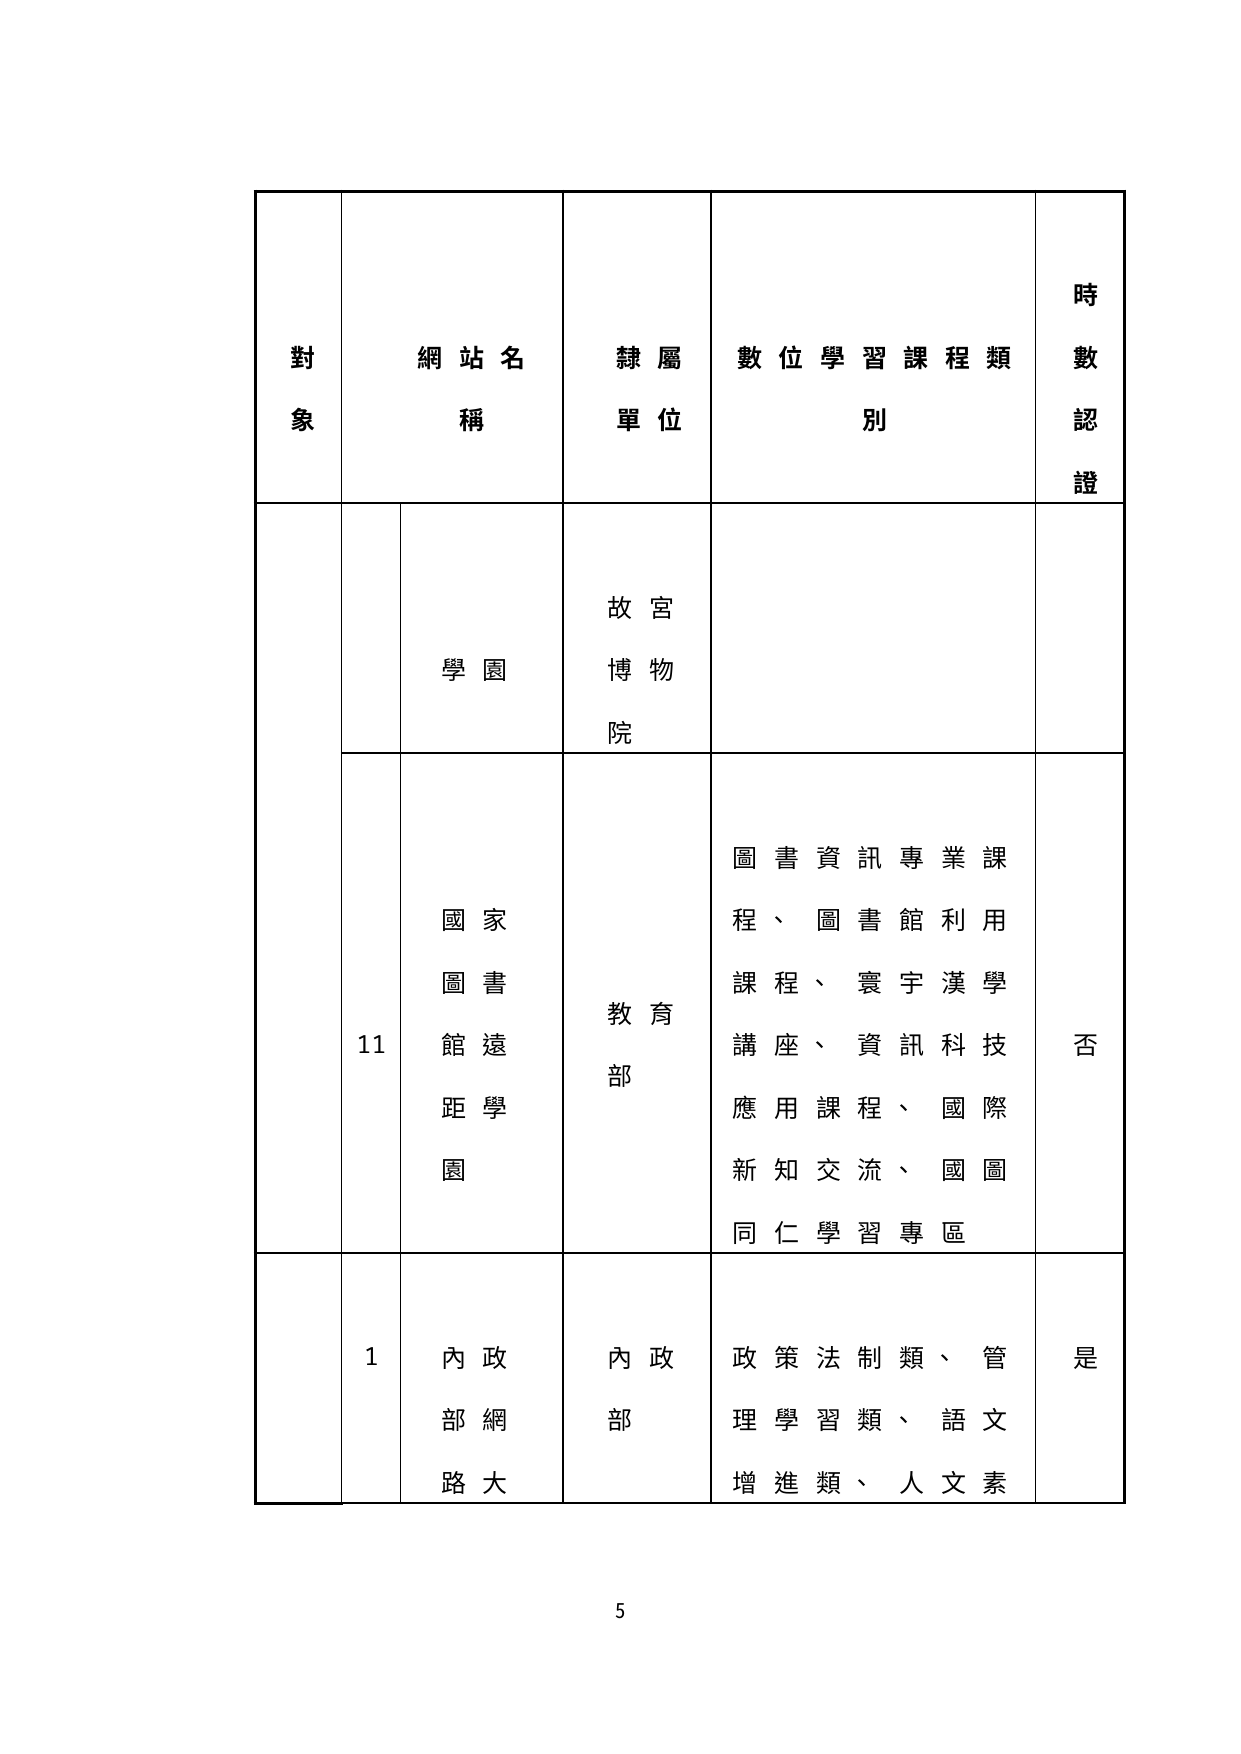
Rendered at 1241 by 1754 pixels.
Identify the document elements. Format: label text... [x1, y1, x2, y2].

table_header 隸屬單位 [564, 193, 710, 502]
table_cell 內政部 [564, 1254, 710, 1502]
table_cell 1 [342, 1254, 400, 1502]
table_cell 否 [1036, 754, 1123, 1252]
table_header 時數認證 [1036, 193, 1123, 502]
table_cell 學園 [401, 504, 562, 752]
table_cell 國家圖書館遠距學園 [401, 754, 562, 1252]
table_cell 政策法制類、管理學習類、語文增進類、人文素 [712, 1254, 1035, 1502]
table_cell 內政部網路大 [401, 1254, 562, 1502]
table_cell 故宮博物院 [564, 504, 710, 752]
table_cell [1036, 504, 1123, 752]
table_cell [342, 504, 400, 752]
table_header 對象 [257, 193, 341, 502]
table_header 網站名稱 [342, 193, 562, 502]
table_cell 11 [342, 754, 400, 1252]
table_cell [712, 504, 1035, 752]
table_header 數位學習課程類別 [712, 193, 1035, 502]
table_cell 是 [1036, 1254, 1123, 1502]
table_cell 圖書資訊專業課程、圖書館利用課程、寰宇漢學講座、資訊科技應用課程、國際新知交流、國圖同仁學習專區 [712, 754, 1035, 1252]
table_cell 教育部 [564, 754, 710, 1252]
table_cell [257, 504, 341, 1252]
table_cell [257, 1254, 341, 1502]
